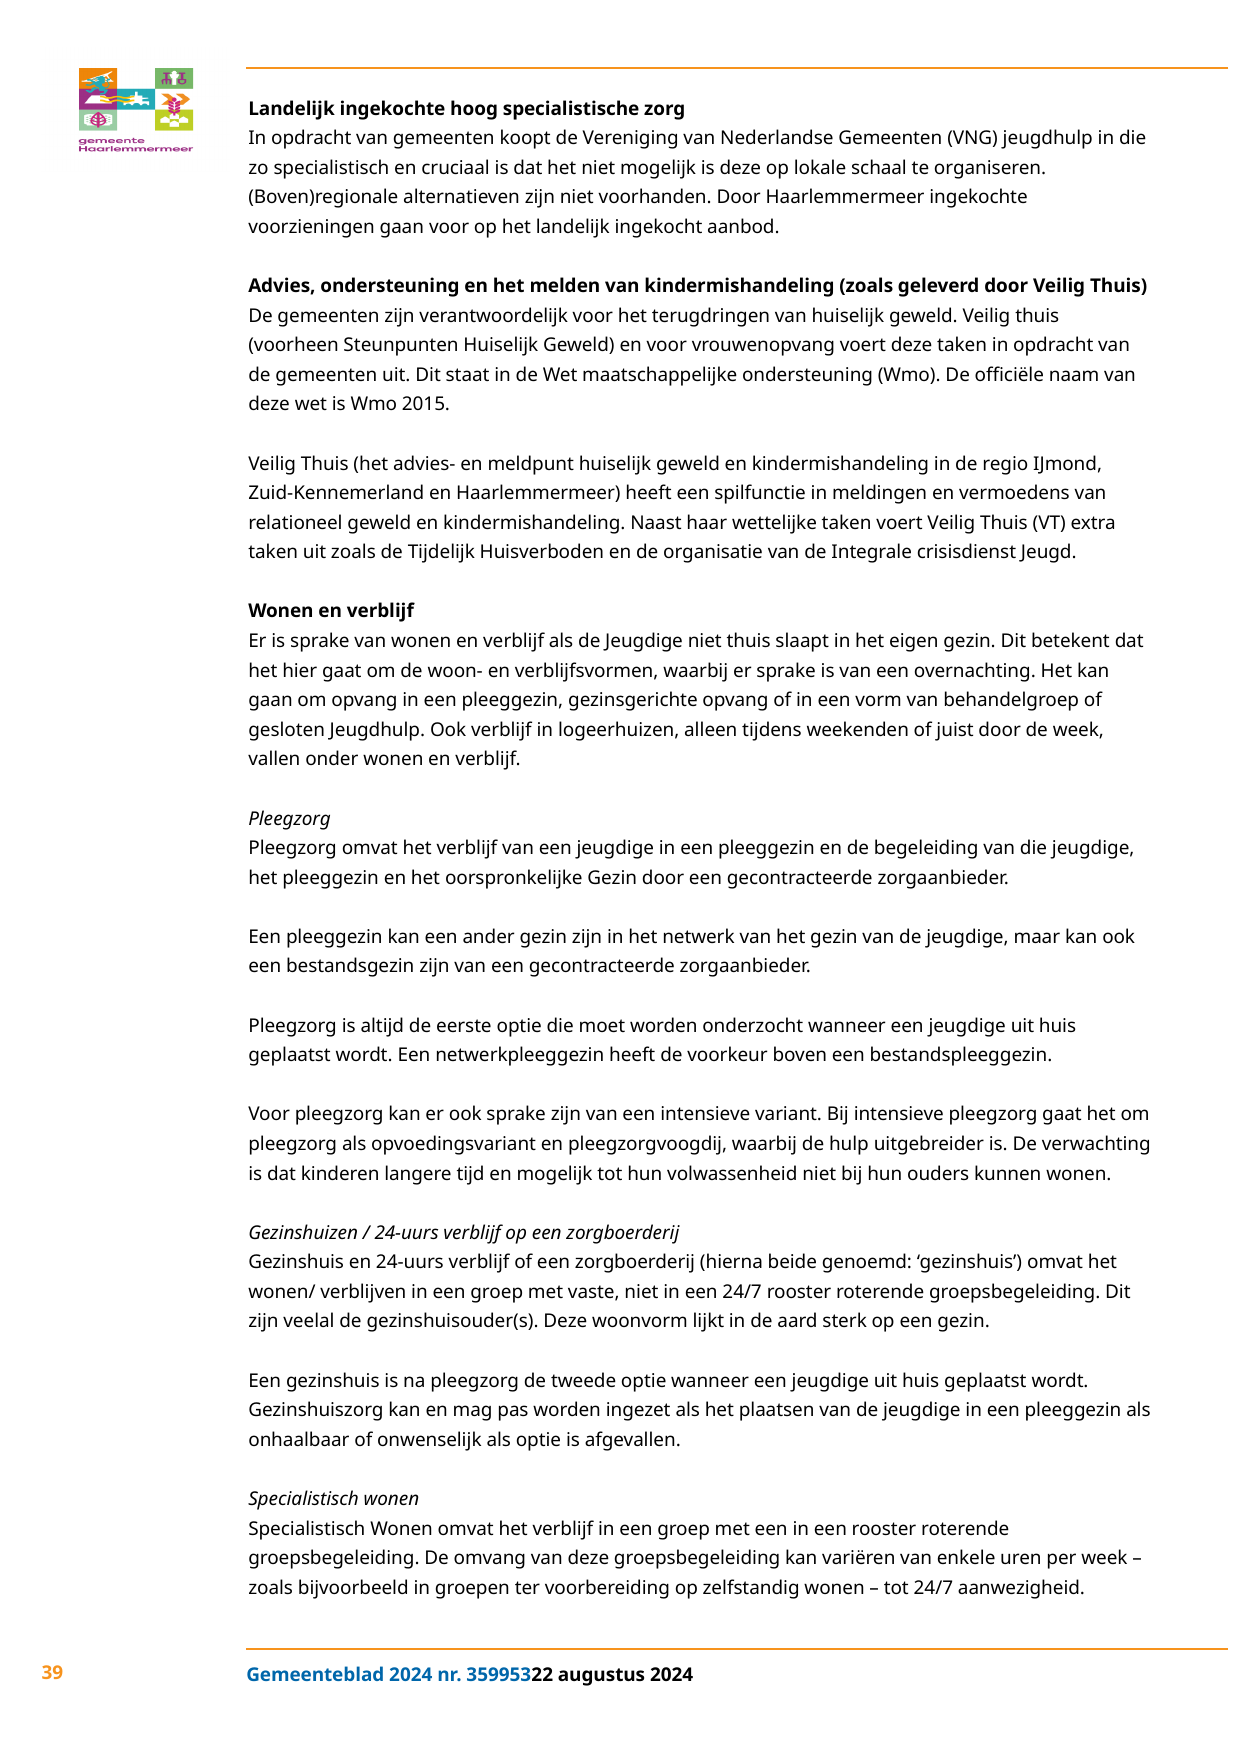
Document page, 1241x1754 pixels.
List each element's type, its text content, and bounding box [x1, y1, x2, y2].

text Veilig Thuis (het advies- en meldpunt huiselijk geweld en kindermishandeling in de regio IJmond, Zuid-Kennemerland en Haarlemmermeer) heeft een spilfunctie in meldingen en vermoedens van relationeel geweld en kindermishandeling. Naast haar wettelijke taken voert Veilig Thuis (VT) extra taken uit zoals de Tijdelijk Huisverboden en de organisatie van de Integrale crisisdienst Jeugd. [248, 450, 1152, 564]
text Een pleeggezin kan een ander gezin zijn in het netwerk van het gezin van de jeugdige, maar kan ook een bestandsgezin zijn van een gecontracteerde zorgaanbieder. [248, 923, 1152, 978]
text Er is sprake van wonen en verblijf als de Jeugdige niet thuis slaapt in het eigen gezin. Dit betekent dat het hier gaat om de woon- en verblijfsvormen, waarbij er sprake is van een overnachting. Het kan gaan om opvang in een pleeggezin, gezinsgerichte opvang of in een vorm van behandelgroep of gesloten Jeugdhulp. Ook verblijf in logeerhuizen, alleen tijdens weekenden of juist door de week, vallen onder wonen en verblijf. [248, 627, 1152, 771]
text Wonen en verblijf [248, 598, 1152, 623]
text Landelijk ingekochte hoog specialistische zorg [248, 95, 1152, 121]
text Specialistisch wonen [248, 1485, 1152, 1511]
text In opdracht van gemeenten koopt de Vereniging van Nederlandse Gemeenten (VNG) jeugdhulp in die zo specialistisch en cruciaal is dat het niet mogelijk is deze op lokale schaal te organiseren. (Boven)regionale alternatieven zijn niet voorhanden. Door Haarlemmermeer ingekochte voorzieningen gaan voor op het landelijk ingekocht aanbod. [248, 124, 1152, 239]
text Een gezinshuis is na pleegzorg de tweede optie wanneer een jeugdige uit huis geplaatst wordt. Gezinshuiszorg kan en mag pas worden ingezet als het plaatsen van de jeugdige in een pleeggezin als onhaalbaar of onwenselijk als optie is afgevallen. [248, 1367, 1152, 1452]
text Advies, ondersteuning en het melden van kindermishandeling (zoals geleverd door Veilig Thuis) [248, 272, 1152, 298]
text Specialistisch Wonen omvat het verblijf in een groep met een in een rooster roterende groepsbegeleiding. De omvang van deze groepsbegeleiding kan variëren van enkele uren per week – zoals bijvoorbeeld in groepen ter voorbereiding op zelfstandig wonen – tot 24/7 aanwezigheid. [248, 1515, 1152, 1600]
text Gezinshuizen / 24-uurs verblijf op een zorgboerderij [248, 1219, 1152, 1245]
text Voor pleegzorg kan er ook sprake zijn van een intensieve variant. Bij intensieve pleegzorg gaat het om pleegzorg als opvoedingsvariant en pleegzorgvoogdij, waarbij de hulp uitgebreider is. De verwachting is dat kinderen langere tijd en mogelijk tot hun volwassenheid niet bij hun ouders kunnen wonen. [248, 1101, 1152, 1186]
text Pleegzorg omvat het verblijf van een jeugdige in een pleeggezin en de begeleiding van die jeugdige, het pleeggezin en het oorspronkelijke Gezin door een gecontracteerde zorgaanbieder. [248, 834, 1152, 890]
text De gemeenten zijn verantwoordelijk voor het terugdringen van huiselijk geweld. Veilig thuis (voorheen Steunpunten Huiselijk Geweld) en voor vrouwenopvang voert deze taken in opdracht van de gemeenten uit. Dit staat in de Wet maatschappelijke ondersteuning (Wmo). De officiële naam van deze wet is Wmo 2015. [248, 302, 1152, 416]
picture [41, 47, 231, 172]
text Gezinshuis en 24-uurs verblijf of een zorgboerderij (hierna beide genoemd: ‘gezinshuis’) omvat het wonen/ verblijven in een groep met vaste, niet in een 24/7 rooster roterende groepsbegeleiding. Dit zijn veelal de gezinshuisouder(s). Deze woonvorm lijkt in de aard sterk op een gezin. [248, 1248, 1152, 1333]
text Pleegzorg [248, 805, 1152, 831]
text Pleegzorg is altijd de eerste optie die moet worden onderzocht wanneer een jeugdige uit huis geplaatst wordt. Een netwerkpleeggezin heeft de voorkeur boven een bestandspleeggezin. [248, 1012, 1152, 1067]
